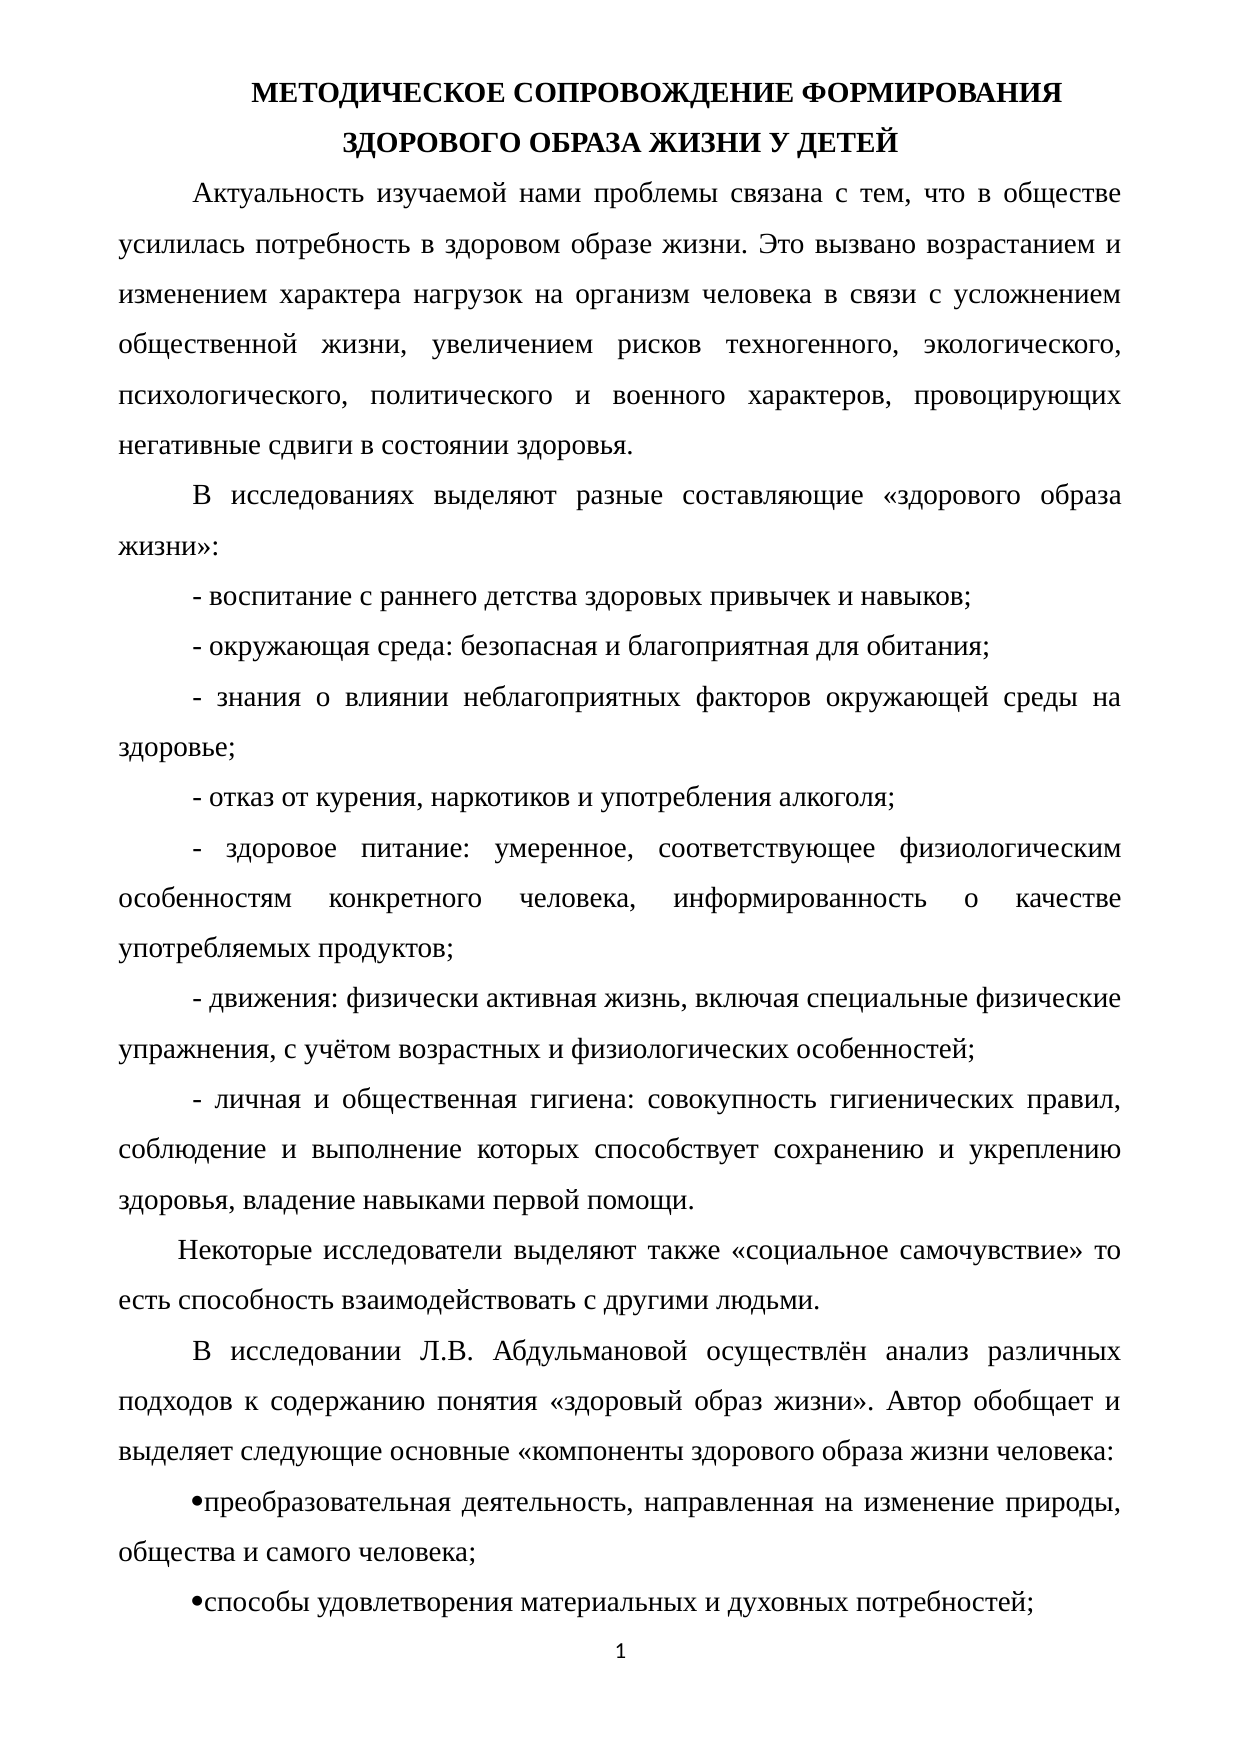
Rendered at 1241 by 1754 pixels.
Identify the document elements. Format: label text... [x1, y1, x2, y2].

text - знания о влиянии неблагоприятных факторов окружающей среды на здоровье; [118, 679, 1122, 763]
text Некоторые исследователи выделяют также «социальное самочувствие» то есть способность взаимодействовать с другими людьми. [118, 1232, 1122, 1316]
list способы удовлетворения материальных и духовных потребностей; [118, 1584, 1122, 1618]
text Актуальность изучаемой нами проблемы связана с тем, что в обществе усилилась потребность в здоровом образе жизни. Это вызвано возрастанием и изменением характера нагрузок на организм человека в связи с усложнением общественной жизни, увеличением рисков техногенного, экологического, психологического, политического и военного характеров, провоцирующих негативные сдвиги в состоянии здоровья. [118, 176, 1122, 461]
text - окружающая среда: безопасная и благоприятная для обитания; [118, 628, 1122, 662]
text - воспитание с раннего детства здоровых привычек и навыков; [118, 578, 1122, 612]
text В исследованиях выделяют разные составляющие «здорового образа жизни»: [118, 477, 1122, 561]
text - отказ от курения, наркотиков и употребления алкоголя; [118, 779, 1122, 813]
text - движения: физически активная жизнь, включая специальные физические упражнения, с учётом возрастных и физиологических особенностей; [118, 981, 1122, 1064]
text В исследовании Л.В. Абдульмановой осуществлён анализ различных подходов к содержанию понятия «здоровый образ жизни». Автор обобщает и выделяет следующие основные «компоненты здорового образа жизни человека: [118, 1333, 1122, 1467]
text - личная и общественная гигиена: совокупность гигиенических правил, соблюдение и выполнение которых способствует сохранению и укреплению здоровья, владение навыками первой помощи. [118, 1081, 1122, 1215]
text - здоровое питание: умеренное, соответствующее физиологическим особенностям конкретного человека, информированность о качестве употребляемых продуктов; [118, 830, 1122, 964]
list преобразовательная деятельность, направленная на изменение природы, общества и самого человека; [118, 1484, 1122, 1568]
text МЕТОДИЧЕСКОЕ СОПРОВОЖДЕНИЕ ФОРМИРОВАНИЯ ЗДОРОВОГО ОБРАЗА ЖИЗНИ У ДЕТЕЙ [118, 75, 1122, 159]
